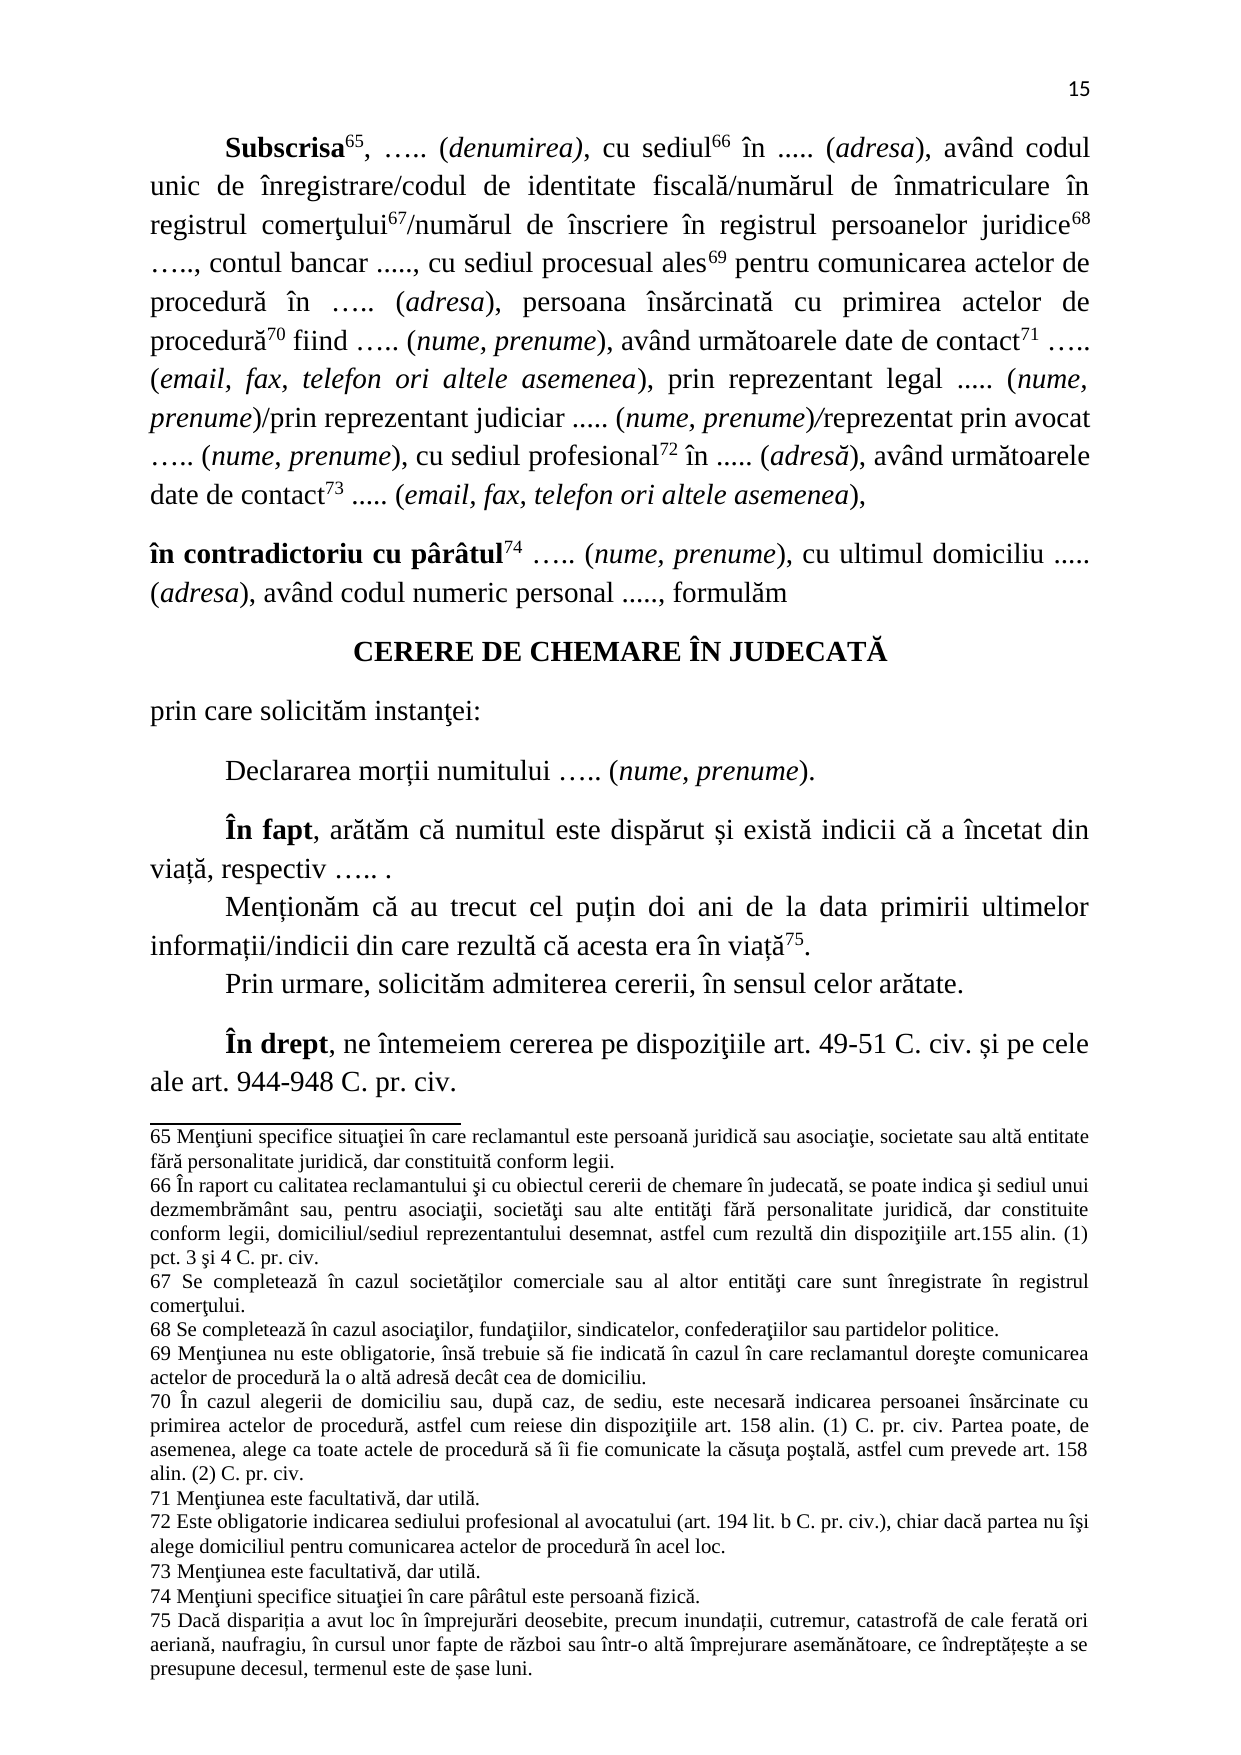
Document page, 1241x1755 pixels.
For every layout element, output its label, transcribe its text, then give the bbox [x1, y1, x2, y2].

text Menţiunea este facultativă, dar utilă. [150, 1558, 1090, 1584]
text În raport cu calitatea reclamantului şi cu obiectul cererii de chemare în judecată, se poate indica şi sediul unui dezmembrământ sau, pentru asociaţii, societăţi sau alte entităţi fără personalitate juridică, dar constituite conform legii, domiciliul/sediul reprezentantului desemnat, astfel cum rezultă din dispoziţiile art.155 alin. (1) pct. 3 şi 4 C. pr. civ. [150, 1173, 1090, 1269]
text Se completează în cazul societăţilor comerciale sau al altor entităţi care sunt înregistrate în registrul comerţului. [150, 1269, 1090, 1317]
text Menţiunea nu este obligatorie, însă trebuie să fie indicată în cazul în care reclamantul doreşte comunicarea actelor de procedură la o altă adresă decât cea de domiciliu. [150, 1341, 1090, 1389]
text Menționăm că au trecut cel puțin doi ani de la data primirii ultimelor informații/indicii din care rezultă că acesta era în viață. [150, 889, 1090, 961]
text Se completează în cazul asociaţilor, fundaţiilor, sindicatelor, confederaţiilor sau partidelor politice. [150, 1317, 1090, 1341]
text În fapt, arătăm că numitul este dispărut și există indicii că a încetat din viață, respectiv ….. . [150, 812, 1090, 884]
text Declararea morții numitului ….. (nume, prenume). [150, 753, 1090, 786]
text Prin urmare, solicităm admiterea cererii, în sensul celor arătate. [150, 966, 1090, 1000]
text Dacă dispariția a avut loc în împrejurări deosebite, precum inundații, cutremur, catastrofă de cale ferată ori aeriană, naufragiu, în cursul unor fapte de război sau într-o altă împrejurare asemănătoare, ce îndreptățește a se presupune decesul, termenul este de șase luni. [150, 1608, 1090, 1680]
text Menţiuni specifice situaţiei în care reclamantul este persoană juridică sau asociaţie, societate sau altă entitate fără personalitate juridică, dar constituită conform legii. [150, 1124, 1090, 1173]
text În cazul alegerii de domiciliu sau, după caz, de sediu, este necesară indicarea persoanei însărcinate cu primirea actelor de procedură, astfel cum reiese din dispoziţiile art. 158 alin. (1) C. pr. civ. Partea poate, de asemenea, alege ca toate actele de procedură să îi fie comunicate la căsuţa poştală, astfel cum prevede art. 158 alin. (2) C. pr. civ. [150, 1389, 1090, 1485]
text Subscrisa, ….. (denumirea), cu sediul în ..... (adresa), având codul unic de înregistrare/codul de identitate fiscală/numărul de înmatriculare în registrul comerţului/numărul de înscriere în registrul persoanelor juridice ….., contul bancar ....., cu sediul procesual ales pentru comunicarea actelor de procedură în ….. (adresa), persoana însărcinată cu primirea actelor de procedură fiind ….. (nume, prenume), având următoarele date de contact ….. (email, fax, telefon ori altele asemenea), prin reprezentant legal ..... (nume, prenume)/prin reprezentant judiciar ..... (nume, prenume)/reprezentat prin avocat ….. (nume, prenume), cu sediul profesional în ..... (adresă), având următoarele date de contact ..... (email, fax, telefon ori altele asemenea), [150, 130, 1090, 510]
text prin care solicităm instanţei: [150, 693, 1090, 727]
text În drept, ne întemeiem cererea pe dispoziţiile art. 49-51 C. civ. și pe cele ale art. 944-948 C. pr. civ. [150, 1026, 1090, 1098]
text Menţiuni specifice situaţiei în care pârâtul este persoană fizică. [150, 1584, 1090, 1608]
text Este obligatorie indicarea sediului profesional al avocatului (art. 194 lit. b C. pr. civ.), chiar dacă partea nu îşi alege domiciliul pentru comunicarea actelor de procedură în acel loc. [150, 1509, 1090, 1558]
text CERERE DE CHEMARE ÎN JUDECATĂ [150, 634, 1090, 668]
text în contradictoriu cu pârâtul ….. (nume, prenume), cu ultimul domiciliu ..... (adresa), având codul numeric personal ....., formulăm [150, 536, 1090, 608]
text Menţiunea este facultativă, dar utilă. [150, 1485, 1090, 1509]
